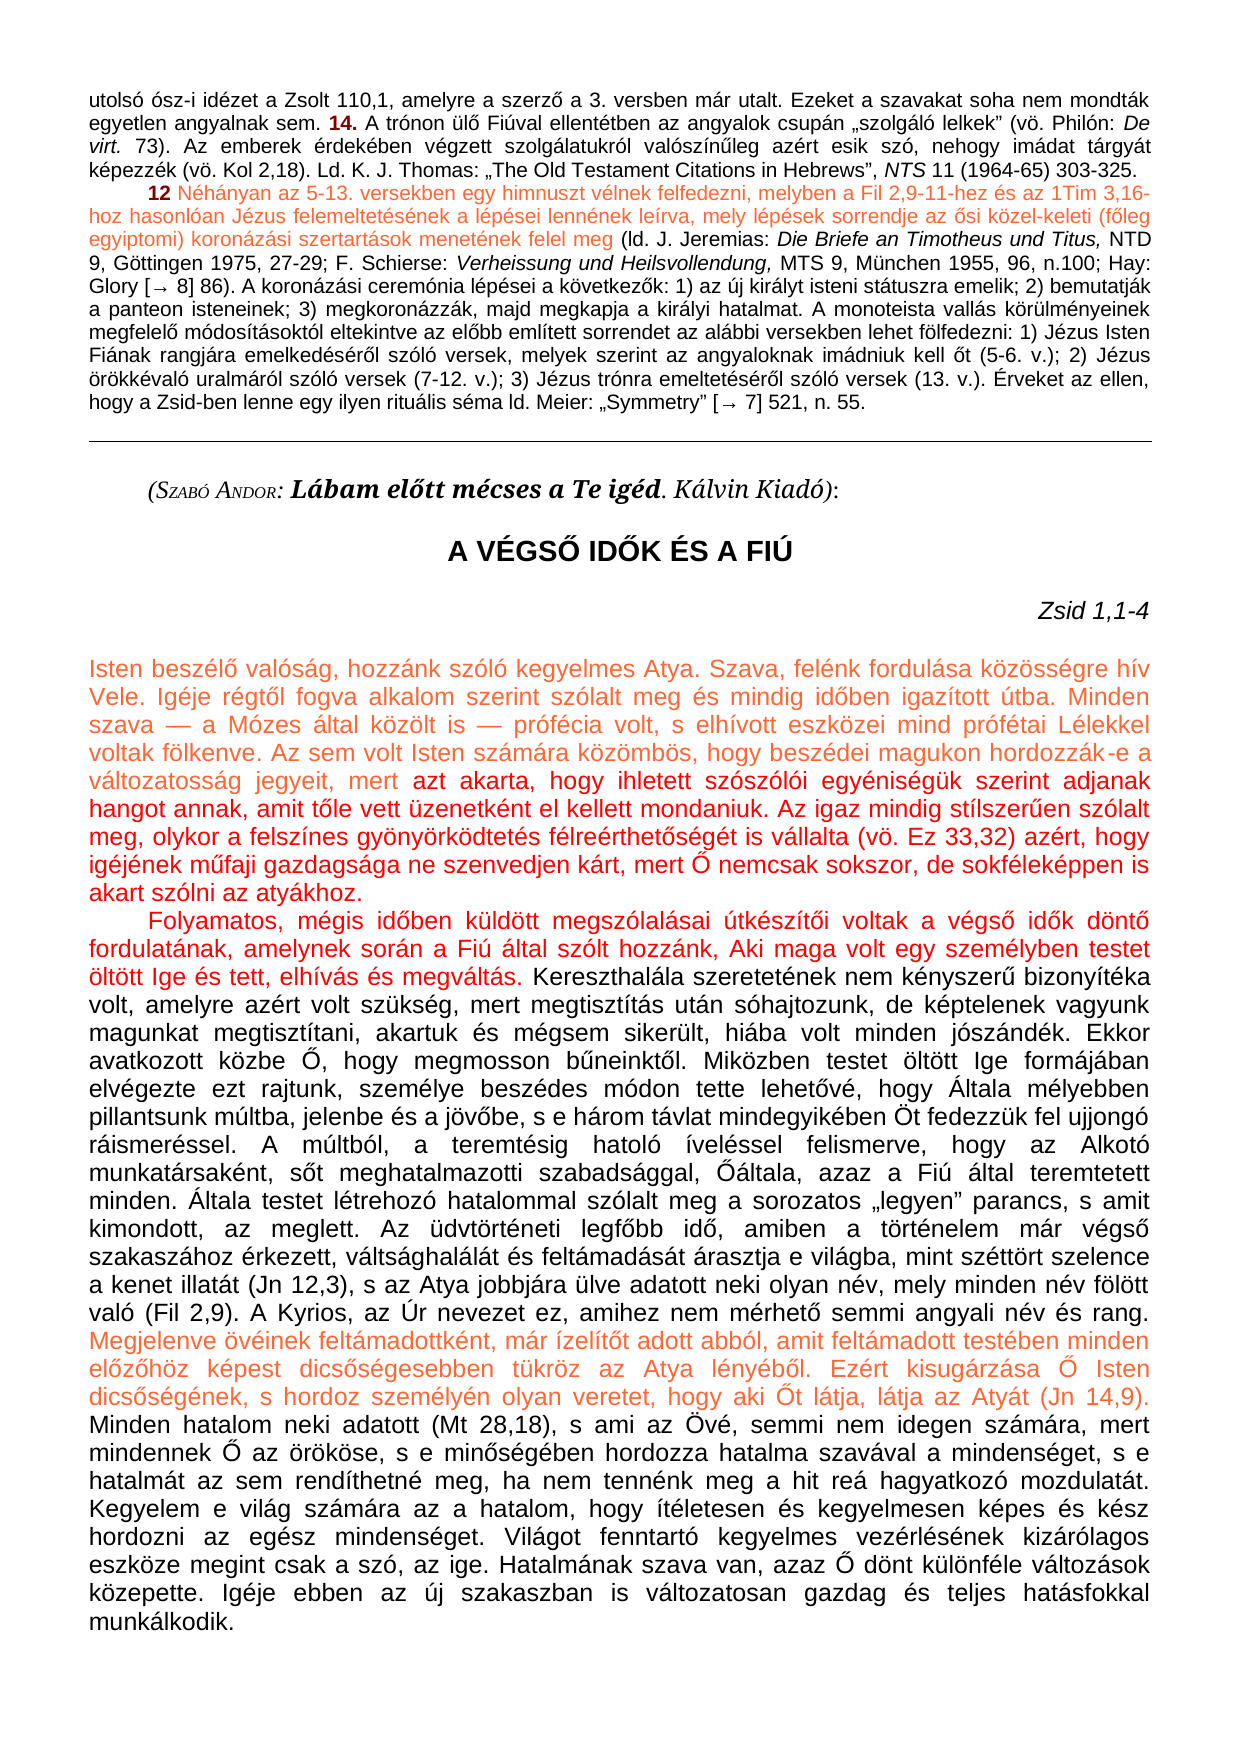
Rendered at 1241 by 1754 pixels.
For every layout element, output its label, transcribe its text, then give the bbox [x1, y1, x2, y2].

text Zsid 1,1-4 [88, 597, 1152, 625]
text 12 Néhányan az 5-13. versekben egy himnuszt vélnek felfedezni, melyben a Fil 2,9-11-hez és az 1Tim 3,16-hoz hasonlóan Jézus felemeltetésének a lépései lennének leírva, mely lépések sorrendje az ősi közel-keleti (főleg egyiptomi) koronázási szertartások menetének felel meg (ld. J. Jeremias: Die Briefe an Timotheus und Titus, NTD 9, Göttingen 1975, 27-29; F. Schierse: Verheissung und Heilsvollendung, MTS 9, München 1955, 96, n.100; Hay: Glory [→ 8] 86). A koronázási ceremónia lépései a következők: 1) az új királyt isteni státuszra emelik; 2) bemutatják a panteon isteneinek; 3) megkoronázzák, majd megkapja a királyi hatalmat. A monoteista vallás körülményeinek megfelelő módosításoktól eltekintve az előbb említett sorrendet az alábbi versekben lehet fölfedezni: 1) Jézus Isten Fiának rangjára emelkedéséről szóló versek, melyek szerint az angyaloknak imádniuk kell őt (5-6. v.); 2) Jézus örökkévaló uralmáról szóló versek (7-12. v.); 3) Jézus trónra emeltetéséről szóló versek (13. v.). Érveket az ellen, hogy a Zsid-ben lenne egy ilyen rituális séma ld. Meier: „Symmetry” [→ 7] 521, n. 55. [88, 181, 1152, 414]
text A VÉGSŐ IDŐK ÉS A FIÚ [88, 535, 1152, 567]
text (Szabó Andor: Lábam előtt mécses a Te igéd. Kálvin Kiadó): [88, 471, 1152, 505]
text Folyamatos, mégis időben küldött megszólalásai útkészítői voltak a végső idők döntő fordulatának, amelynek során a Fiú által szólt hozzánk, Aki maga volt egy személyben testet öltött Ige és tett, elhívás és megváltás. Kereszthalála szeretetének nem kényszerű bizonyítéka volt, amelyre azért volt szükség, mert megtisztítás után sóhajtozunk, de képtelenek vagyunk magunkat megtisztítani, akartuk és mégsem sikerült, hiába volt minden jószándék. Ekkor avatkozott közbe Ő, hogy megmosson bűneinktől. Miközben testet öltött Ige formájában elvégezte ezt rajtunk, személye beszédes módon tette lehetővé, hogy Általa mélyebben pillantsunk múltba, jelenbe és a jövőbe, s e három távlat mindegyikében Öt fedezzük fel ujjongó ráismeréssel. A múltból, a teremtésig hatoló íveléssel felismerve, hogy az Alkotó munkatársaként, sőt meghatalmazotti szabadsággal, Őáltala, azaz a Fiú által teremtetett minden. Általa testet létrehozó hatalommal szólalt meg a sorozatos „legyen” parancs, s amit kimondott, az meglett. Az üdvtörténeti legfőbb idő, amiben a történelem már végső szakaszához érkezett, váltsághalálát és feltámadását árasztja e világba, mint széttört szelence a kenet illatát (Jn 12,3), s az Atya jobbjára ülve adatott neki olyan név, mely minden név fölött való (Fil 2,9). A Kyrios, az Úr nevezet ez, amihez nem mérhető semmi angyali név és rang. Megjelenve övéinek feltámadottként, már ízelítőt adott abból, amit feltámadott testében minden előzőhöz képest dicsőségesebben tükröz az Atya lényéből. Ezért kisugárzása Ő Isten dicsőségének, s hordoz személyén olyan veretet, hogy aki Őt látja, látja az Atyát (Jn 14,9). Minden hatalom neki adatott (Mt 28,18), s ami az Övé, semmi nem idegen számára, mert mindennek Ő az örököse, s e minőségében hordozza hatalma szavával a mindenséget, s e hatalmát az sem rendíthetné meg, ha nem tennénk meg a hit reá hagyatkozó mozdulatát. Kegyelem e világ számára az a hatalom, hogy ítéletesen és kegyelmesen képes és kész hordozni az egész mindenséget. Világot fenntartó kegyelmes vezérlésének kizárólagos eszköze megint csak a szó, az ige. Hatalmának szava van, azaz Ő dönt különféle változások közepette. Igéje ebben az új szakaszban is változatosan gazdag és teljes hatásfokkal munkálkodik. [88, 907, 1152, 1635]
text utolsó ósz‑i idézet a Zsolt 110,1, amelyre a szerző a 3. versben már utalt. Ezeket a szavakat soha nem mondták egyetlen angyalnak sem. 14. A trónon ülő Fiúval ellentétben az angyalok csupán „szolgáló lelkek” (vö. Philón: De virt. 73). Az emberek érdekében végzett szolgálatukról valószínűleg azért esik szó, nehogy imádat tárgyát képezzék (vö. Kol 2,18). Ld. K. J. Thomas: „The Old Testament Citations in Hebrews”, NTS 11 (1964-65) 303-325. [88, 88, 1152, 181]
text Isten beszélő valóság, hozzánk szóló kegyelmes Atya. Szava, felénk fordulása közösségre hív Vele. Igéje régtől fogva alkalom szerint szólalt meg és mindig időben igazított útba. Minden szava — a Mózes által közölt is — prófécia volt, s elhívott eszközei mind prófétai Lélekkel voltak fölkenve. Az sem volt Isten számára közömbös, hogy beszédei magukon hordozzák‑e a változatosság jegyeit, mert azt akarta, hogy ihletett szószólói egyéniségük szerint adjanak hangot annak, amit tőle vett üzenetként el kellett mondaniuk. Az igaz mindig stílszerűen szólalt meg, olykor a felszínes gyönyörködtetés félreérthetőségét is vállalta (vö. Ez 33,32) azért, hogy igéjének műfaji gazdagsága ne szenvedjen kárt, mert Ő nemcsak sokszor, de sokféleképpen is akart szólni az atyákhoz. [88, 654, 1152, 907]
